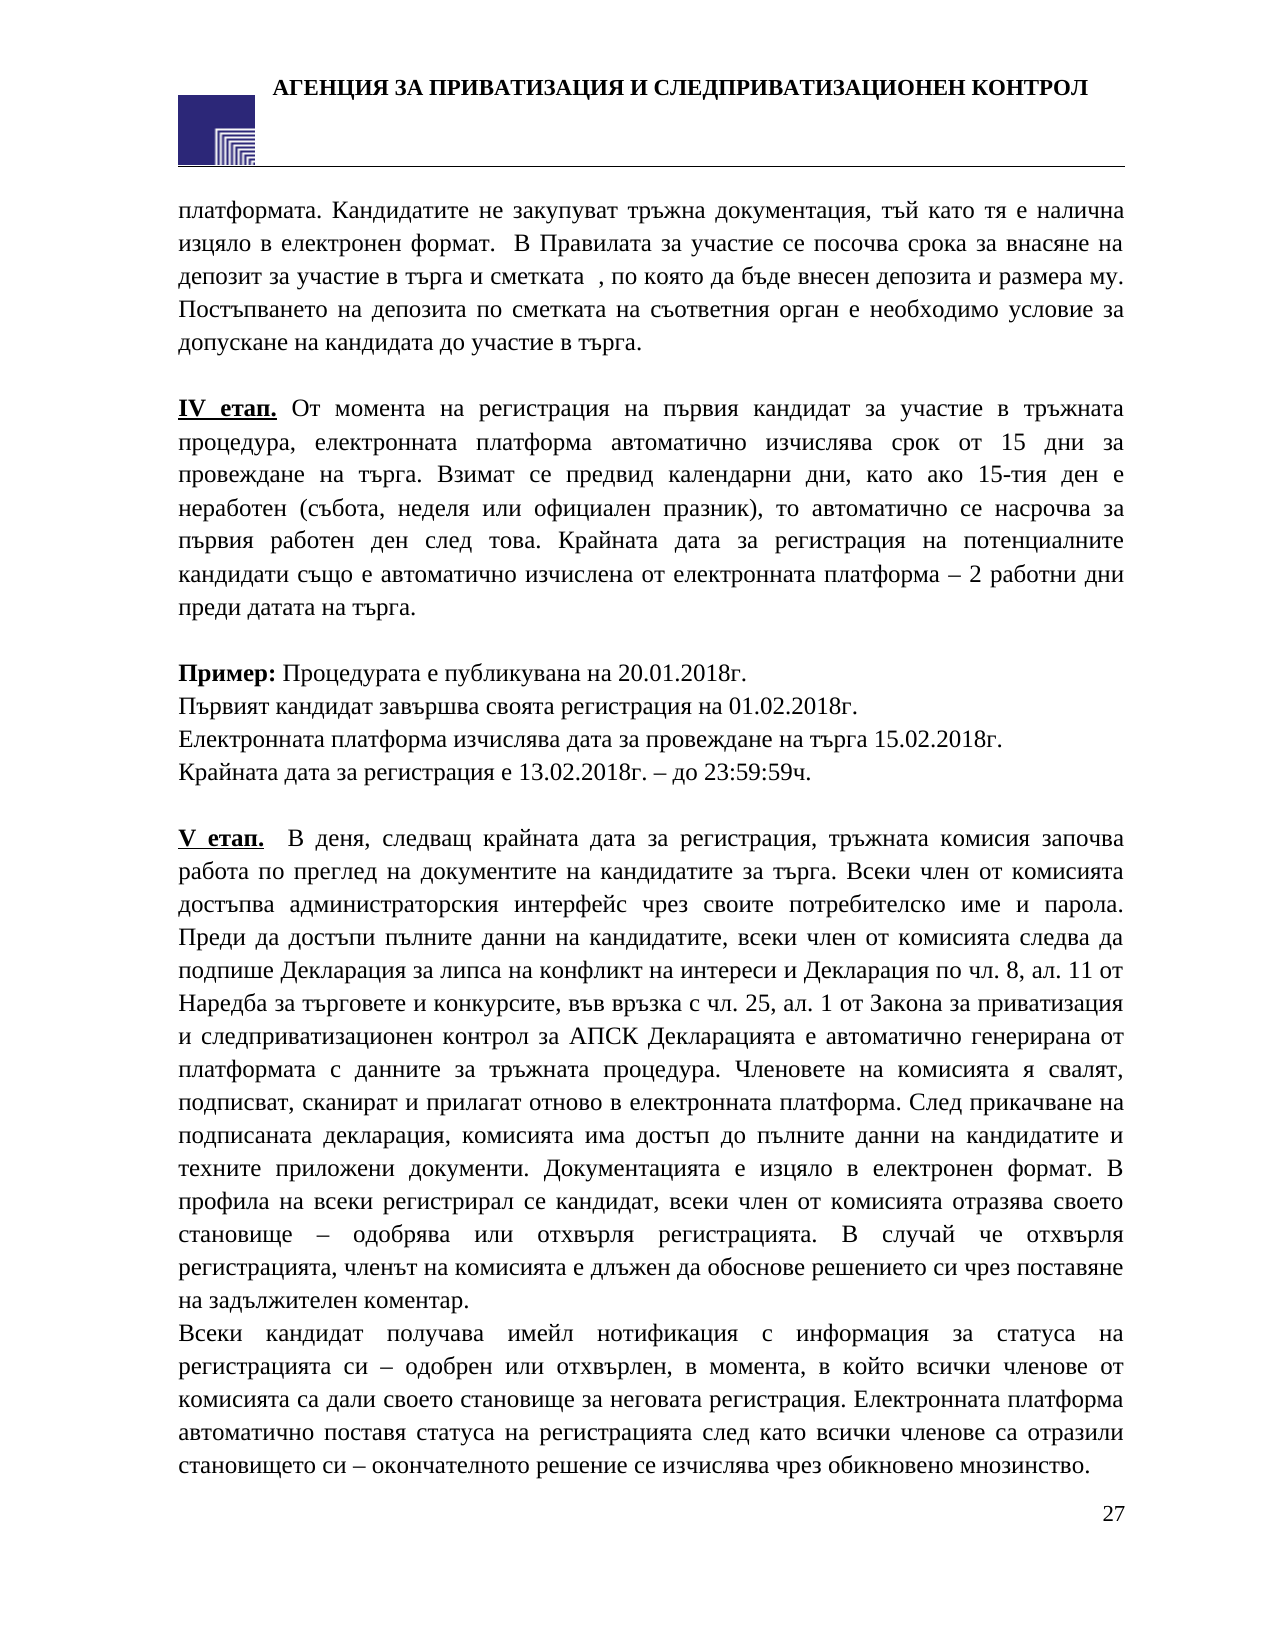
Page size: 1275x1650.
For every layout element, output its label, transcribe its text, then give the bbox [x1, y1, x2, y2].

text V етап. В деня, следващ крайната дата за регистрация, тръжната комисия започва работа по преглед на документите на кандидатите за търга. Всеки член от комисията достъпва администраторския интерфейс чрез своите потребителско име и парола. Преди да достъпи пълните данни на кандидатите, всеки член от комисията следва да подпише Декларация за липса на конфликт на интереси и Декларация по чл. 8, ал. 11 от Наредба за търговете и конкурсите, във връзка с чл. 25, ал. 1 от Закона за приватизация и следприватизационен контрол за АПСК Декларацията е автоматично генерирана от платформата с данните за тръжната процедура. Членовете на комисията я свалят, подписват, сканират и прилагат отново в електронната платформа. След прикачване на подписаната декларация, комисията има достъп до пълните данни на кандидатите и техните приложени документи. Документацията е изцяло в електронен формат. В профила на всеки регистрирал се кандидат, всеки член от комисията отразява своето становище – одобрява или отхвърля регистрацията. В случай че отхвърля регистрацията, членът на комисията е длъжен да обоснове решението си чрез поставяне на задължителен коментар. [178, 823, 1125, 1314]
text Пример: Процедурата е публикувана на 20.01.2018г. [178, 658, 1125, 686]
text Първият кандидат завършва своята регистрация на 01.02.2018г. [178, 691, 1125, 719]
text платформата. Кандидатите не закупуват тръжна документация, тъй като тя е налична изцяло в електронен формат. В Правилата за участие се посочва срока за внасяне на депозит за участие в търга и сметката , по която да бъде внесен депозита и размера му. Постъпването на депозита по сметката на съответния орган е необходимо условие за допускане на кандидата до участие в търга. [178, 195, 1125, 356]
text Крайната дата за регистрация е 13.02.2018г. – до 23:59:59ч. [178, 757, 1125, 786]
text IV етап. От момента на регистрация на първия кандидат за участие в тръжната процедура, електронната платформа автоматично изчислява срок от 15 дни за провеждане на търга. Взимат се предвид календарни дни, като ако 15-тия ден е неработен (събота, неделя или официален празник), то автоматично се насрочва за първия работен ден след това. Крайната дата за регистрация на потенциалните кандидати също е автоматично изчислена от електронната платформа – 2 работни дни преди датата на търга. [178, 393, 1125, 620]
text Всеки кандидат получава имейл нотификация с информация за статуса на регистрацията си – одобрен или отхвърлен, в момента, в който всички членове от комисията са дали своето становище за неговата регистрация. Електронната платформа автоматично поставя статуса на регистрацията след като всички членове са отразили становището си – окончателното решение се изчислява чрез обикновено мнозинство. [178, 1318, 1125, 1479]
text Електронната платформа изчислява дата за провеждане на търга 15.02.2018г. [178, 724, 1125, 752]
